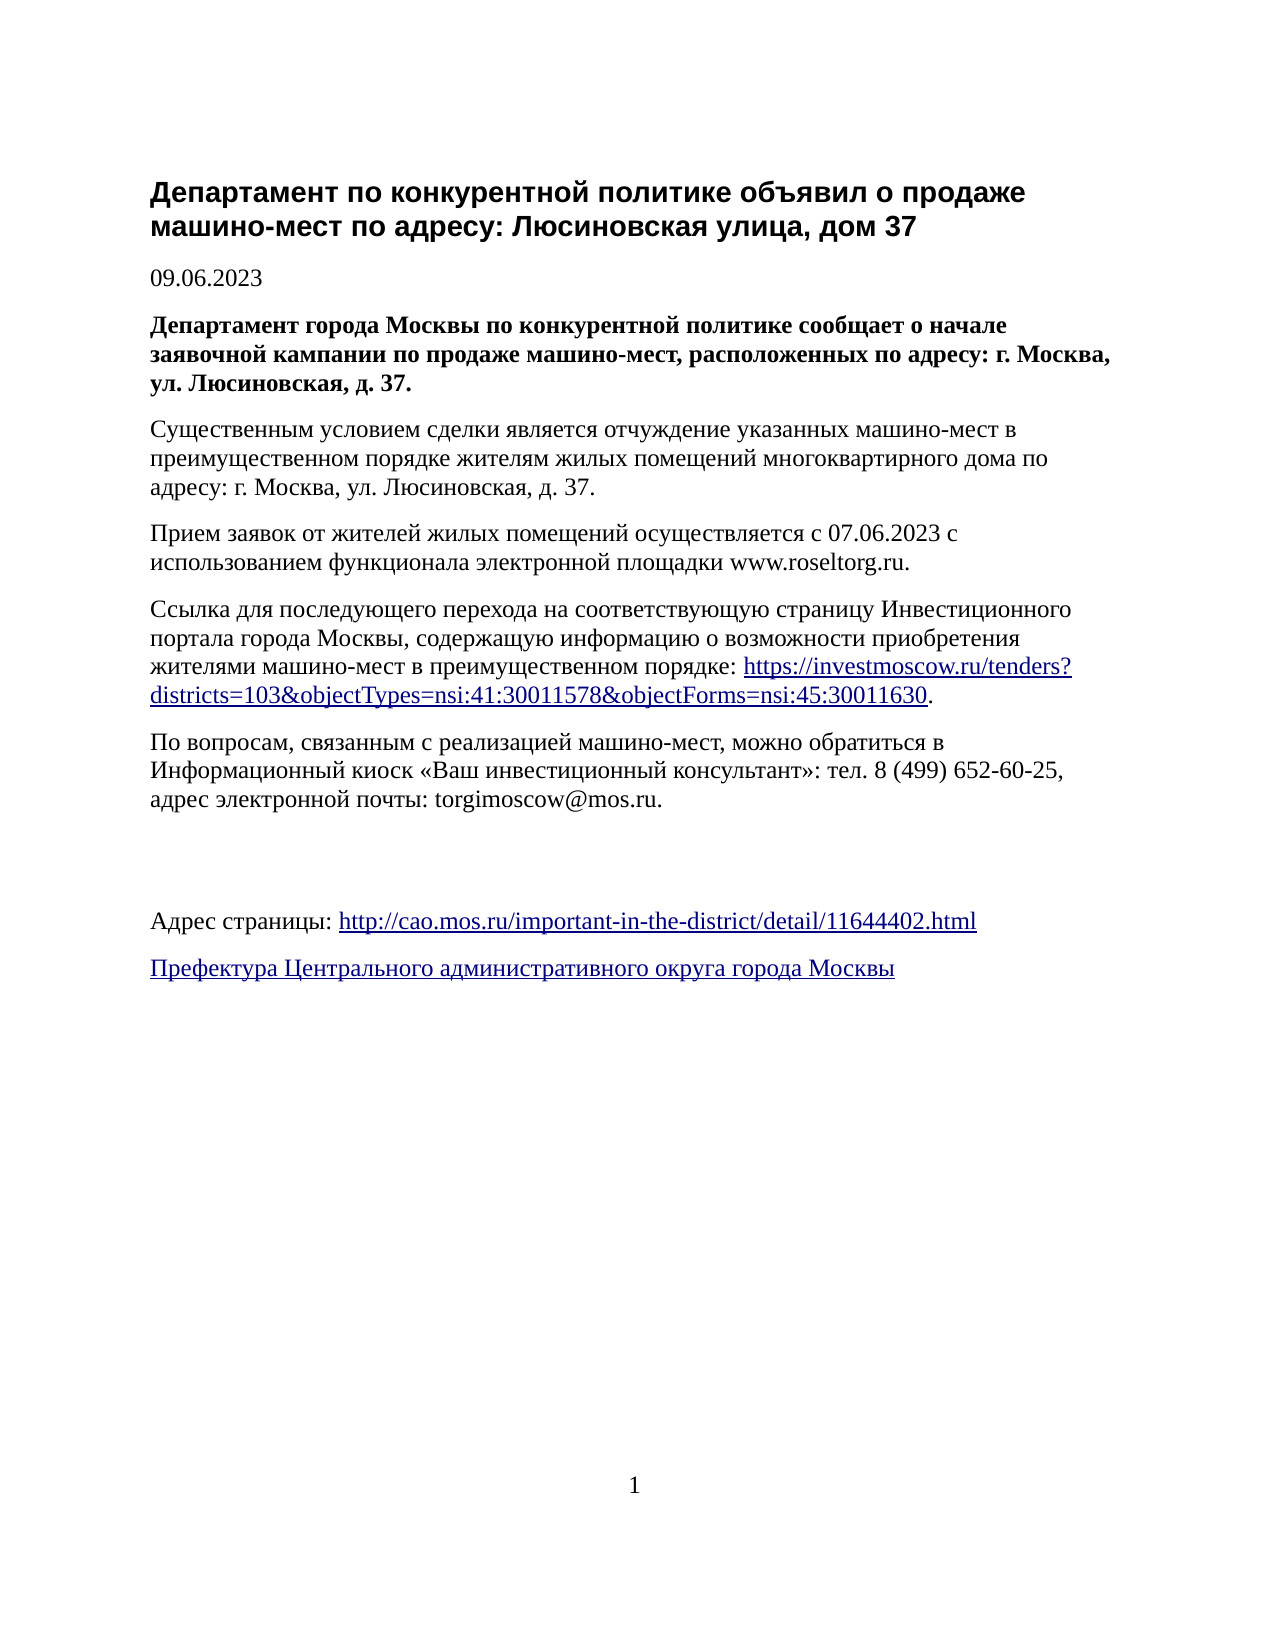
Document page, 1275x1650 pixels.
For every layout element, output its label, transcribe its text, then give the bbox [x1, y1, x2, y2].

text Префектура Центрального административного округа города Москвы [150, 953, 1125, 982]
text Прием заявок от жителей жилых помещений осуществляется с 07.06.2023 с использованием функционала электронной площадки www.roseltorg.ru. [150, 518, 1125, 576]
text 09.06.2023 [150, 263, 1125, 292]
text Ссылка для последующего перехода на соответствующую страницу Инвестиционного портала города Москвы, содержащую информацию о возможности приобретения жителями машино-мест в преимущественном порядке: https://investmoscow.ru/tenders?districts=103&objectTypes=nsi:41:30011578&objectForms=nsi:45:30011630. [150, 594, 1125, 709]
text Существенным условием сделки является отчуждение указанных машино-мест в преимущественном порядке жителям жилых помещений многоквартирного дома по адресу: г. Москва, ул. Люсиновская, д. 37. [150, 414, 1125, 501]
text По вопросам, связанным с реализацией машино-мест, можно обратиться в Информационный киоск «Ваш инвестиционный консультант»: тел. 8 (499) 652-60-25, адрес электронной почты: torgimoscow@mos.ru. [150, 727, 1125, 813]
subtitle Департамент по конкурентной политике объявил о продаже машино-мест по адресу: Люсиновская улица, дом 37 [150, 175, 1125, 242]
text Департамент города Москвы по конкурентной политике сообщает о начале заявочной кампании по продаже машино-мест, расположенных по адресу: г. Москва, ул. Люсиновская, д. 37. [150, 310, 1125, 396]
text Адрес страницы: http://cao.mos.ru/important-in-the-district/detail/11644402.html [150, 906, 1125, 935]
